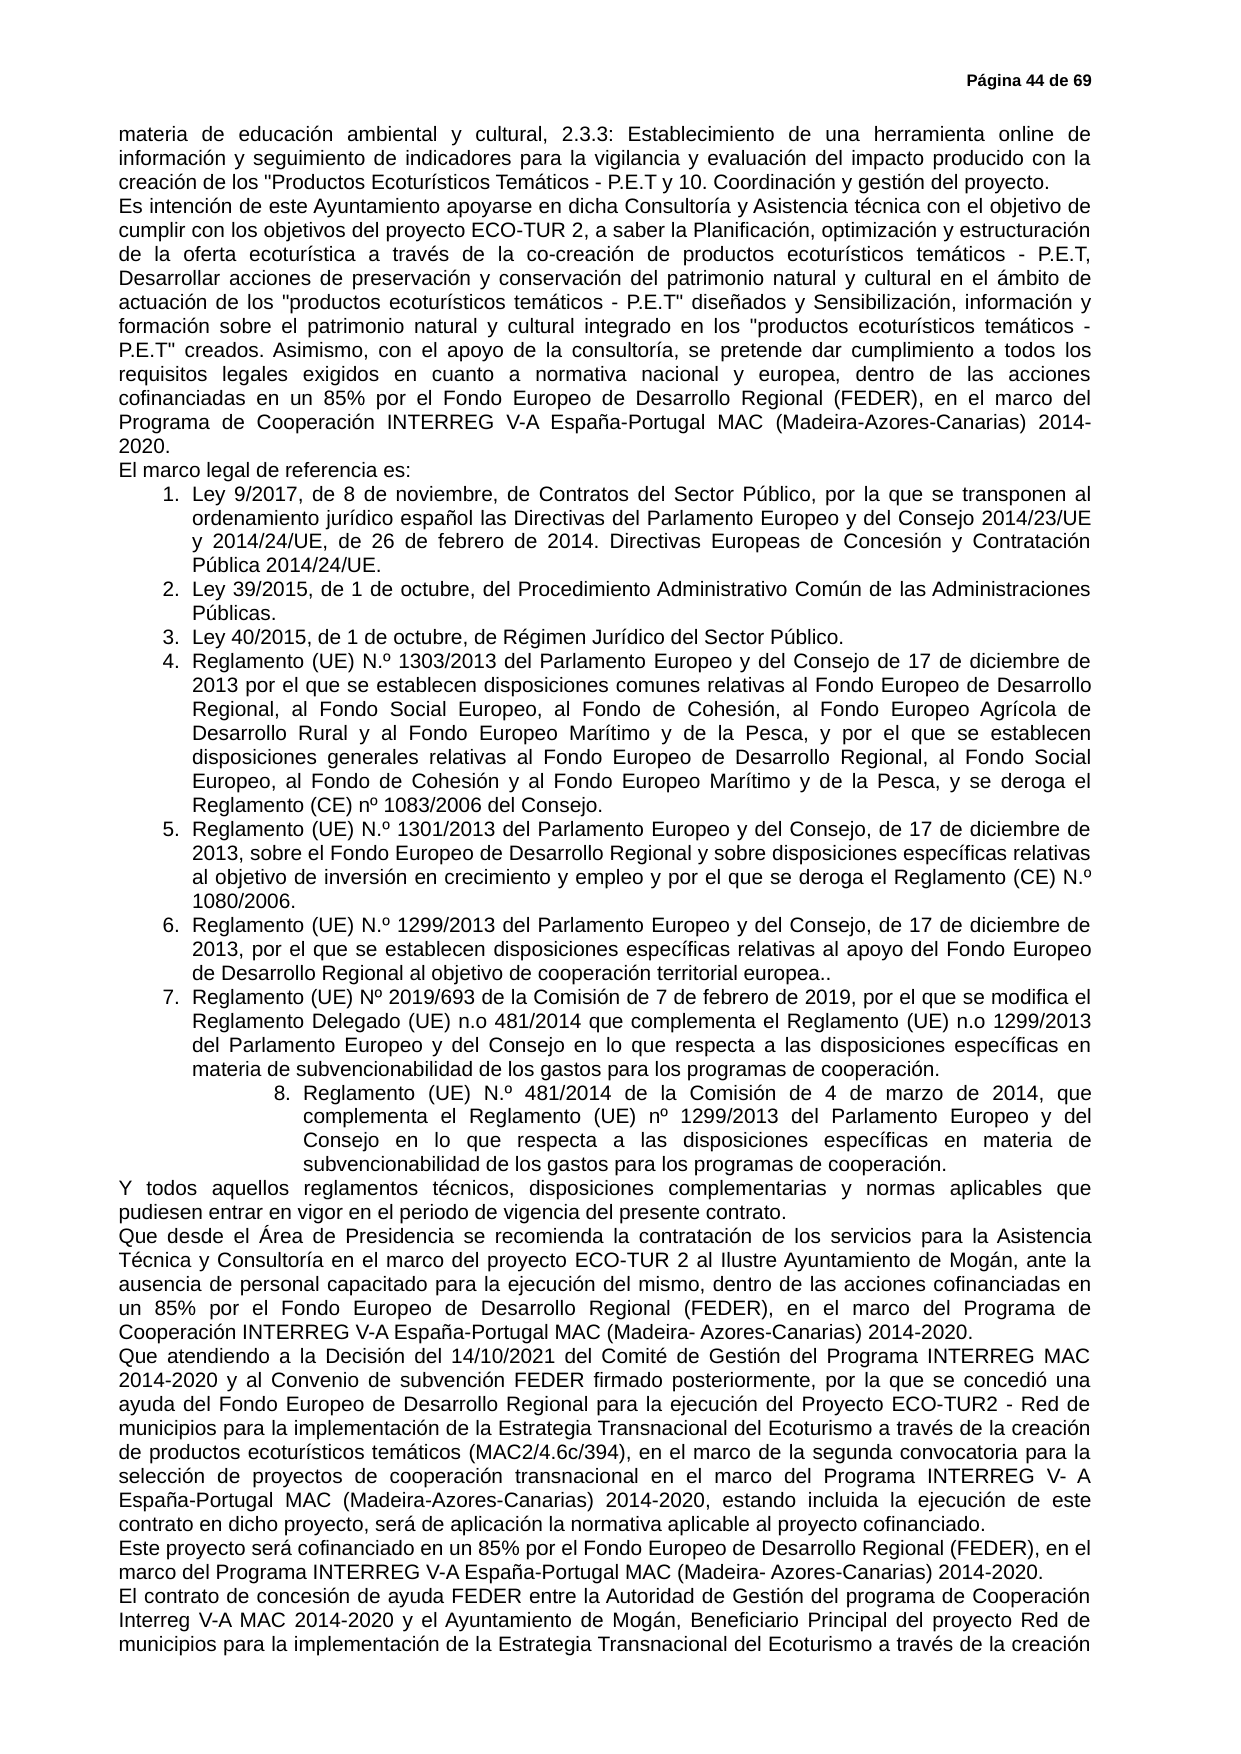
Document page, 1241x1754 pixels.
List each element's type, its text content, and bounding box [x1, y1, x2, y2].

text Que desde el Área de Presidencia se recomienda la contratación de los servicios para la Asistencia Técnica y Consultoría en el marco del proyecto ECO-TUR 2 al Ilustre Ayuntamiento de Mogán, ante la ausencia de personal capacitado para la ejecución del mismo, dentro de las acciones cofinanciadas en un 85% por el Fondo Europeo de Desarrollo Regional (FEDER), en el marco del Programa de Cooperación INTERREG V-A España-Portugal MAC (Madeira- Azores-Canarias) 2014-2020. [118, 1224, 1092, 1344]
list Reglamento (UE) N.º 1301/2013 del Parlamento Europeo y del Consejo, de 17 de diciembre de 2013, sobre el Fondo Europeo de Desarrollo Regional y sobre disposiciones específicas relativas al objetivo de inversión en crecimiento y empleo y por el que se deroga el Reglamento (CE) N.º 1080/2006. [162, 817, 1092, 913]
text Este proyecto será cofinanciado en un 85% por el Fondo Europeo de Desarrollo Regional (FEDER), en el marco del Programa INTERREG V-A España-Portugal MAC (Madeira- Azores-Canarias) 2014-2020. [118, 1536, 1092, 1583]
list Reglamento (UE) Nº 2019/693 de la Comisión de 7 de febrero de 2019, por el que se modifica el Reglamento Delegado (UE) n.o 481/2014 que complementa el Reglamento (UE) n.o 1299/2013 del Parlamento Europeo y del Consejo en lo que respecta a las disposiciones específicas en materia de subvencionabilidad de los gastos para los programas de cooperación. [162, 984, 1092, 1080]
list Reglamento (UE) N.º 1303/2013 del Parlamento Europeo y del Consejo de 17 de diciembre de 2013 por el que se establecen disposiciones comunes relativas al Fondo Europeo de Desarrollo Regional, al Fondo Social Europeo, al Fondo de Cohesión, al Fondo Europeo Agrícola de Desarrollo Rural y al Fondo Europeo Marítimo y de la Pesca, y por el que se establecen disposiciones generales relativas al Fondo Europeo de Desarrollo Regional, al Fondo Social Europeo, al Fondo de Cohesión y al Fondo Europeo Marítimo y de la Pesca, y se deroga el Reglamento (CE) nº 1083/2006 del Consejo. [162, 649, 1092, 817]
text Que atendiendo a la Decisión del 14/10/2021 del Comité de Gestión del Programa INTERREG MAC 2014-2020 y al Convenio de subvención FEDER firmado posteriormente, por la que se concedió una ayuda del Fondo Europeo de Desarrollo Regional para la ejecución del Proyecto ECO-TUR2 - Red de municipios para la implementación de la Estrategia Transnacional del Ecoturismo a través de la creación de productos ecoturísticos temáticos (MAC2/4.6c/394), en el marco de la segunda convocatoria para la selección de proyectos de cooperación transnacional en el marco del Programa INTERREG V- A España-Portugal MAC (Madeira-Azores-Canarias) 2014-2020, estando incluida la ejecución de este contrato en dicho proyecto, será de aplicación la normativa aplicable al proyecto cofinanciado. [118, 1344, 1092, 1536]
text materia de educación ambiental y cultural, 2.3.3: Establecimiento de una herramienta online de información y seguimiento de indicadores para la vigilancia y evaluación del impacto producido con la creación de los "Productos Ecoturísticos Temáticos - P.E.T y 10. Coordinación y gestión del proyecto. [118, 122, 1092, 194]
text El marco legal de referencia es: [118, 457, 1092, 481]
list Ley 39/2015, de 1 de octubre, del Procedimiento Administrativo Común de las Administraciones Públicas. [162, 577, 1092, 625]
list Reglamento (UE) N.º 481/2014 de la Comisión de 4 de marzo de 2014, que complementa el Reglamento (UE) nº 1299/2013 del Parlamento Europeo y del Consejo en lo que respecta a las disposiciones específicas en materia de subvencionabilidad de los gastos para los programas de cooperación. [273, 1080, 1092, 1176]
text Y todos aquellos reglamentos técnicos, disposiciones complementarias y normas aplicables que pudiesen entrar en vigor en el periodo de vigencia del presente contrato. [118, 1176, 1092, 1224]
list Ley 9/2017, de 8 de noviembre, de Contratos del Sector Público, por la que se transponen al ordenamiento jurídico español las Directivas del Parlamento Europeo y del Consejo 2014/23/UE y 2014/24/UE, de 26 de febrero de 2014. Directivas Europeas de Concesión y Contratación Pública 2014/24/UE. [162, 481, 1092, 577]
text Es intención de este Ayuntamiento apoyarse en dicha Consultoría y Asistencia técnica con el objetivo de cumplir con los objetivos del proyecto ECO-TUR 2, a saber la Planificación, optimización y estructuración de la oferta ecoturística a través de la co-creación de productos ecoturísticos temáticos - P.E.T, Desarrollar acciones de preservación y conservación del patrimonio natural y cultural en el ámbito de actuación de los "productos ecoturísticos temáticos - P.E.T" diseñados y Sensibilización, información y formación sobre el patrimonio natural y cultural integrado en los "productos ecoturísticos temáticos - P.E.T" creados. Asimismo, con el apoyo de la consultoría, se pretende dar cumplimiento a todos los requisitos legales exigidos en cuanto a normativa nacional y europea, dentro de las acciones cofinanciadas en un 85% por el Fondo Europeo de Desarrollo Regional (FEDER), en el marco del Programa de Cooperación INTERREG V-A España-Portugal MAC (Madeira-Azores-Canarias) 2014-2020. [118, 194, 1092, 457]
list Reglamento (UE) N.º 1299/2013 del Parlamento Europeo y del Consejo, de 17 de diciembre de 2013, por el que se establecen disposiciones específicas relativas al apoyo del Fondo Europeo de Desarrollo Regional al objetivo de cooperación territorial europea.. [162, 913, 1092, 984]
text El contrato de concesión de ayuda FEDER entre la Autoridad de Gestión del programa de Cooperación Interreg V-A MAC 2014-2020 y el Ayuntamiento de Mogán, Beneficiario Principal del proyecto Red de municipios para la implementación de la Estrategia Transnacional del Ecoturismo a través de la creación [118, 1583, 1092, 1655]
list Ley 40/2015, de 1 de octubre, de Régimen Jurídico del Sector Público. [162, 625, 1092, 649]
